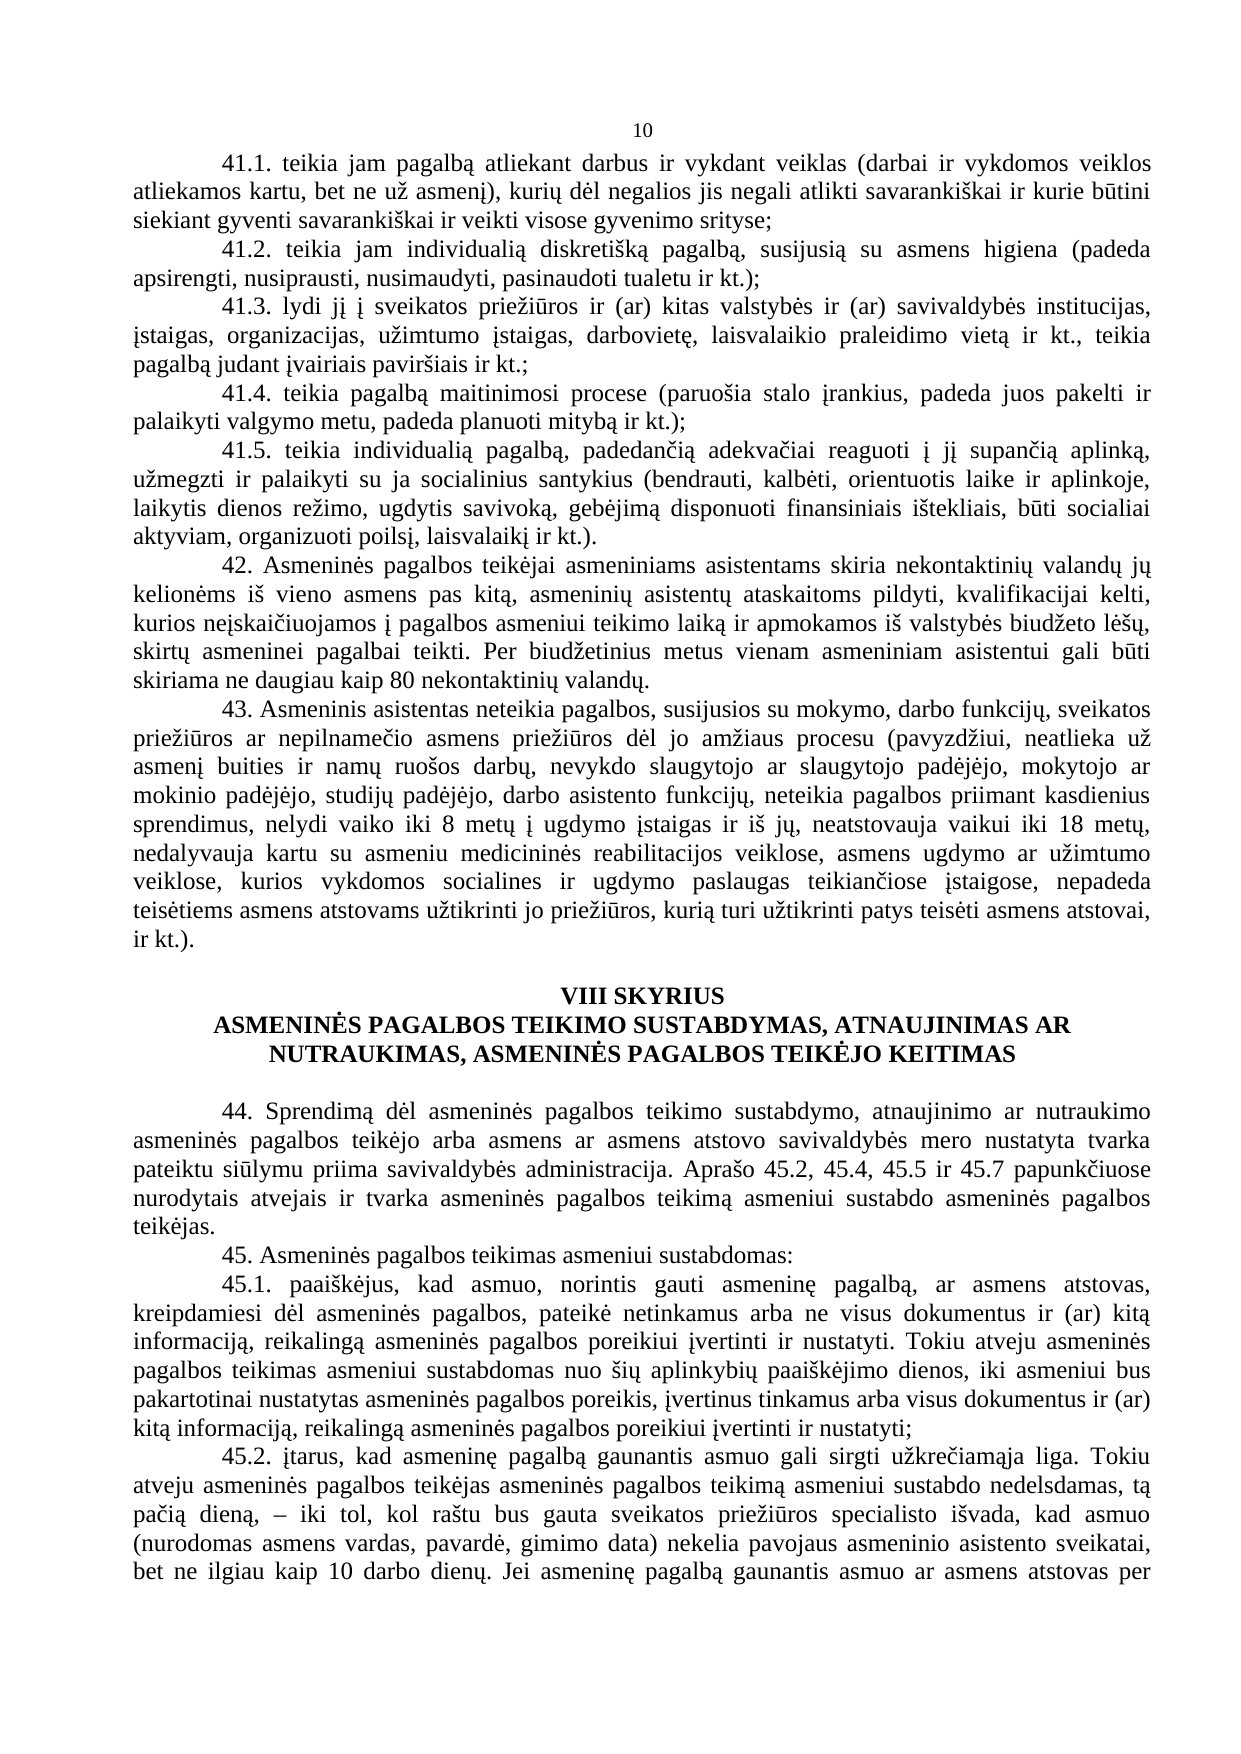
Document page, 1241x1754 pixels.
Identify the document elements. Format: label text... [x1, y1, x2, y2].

text 44. Sprendimą dėl asmeninės pagalbos teikimo sustabdymo, atnaujinimo ar nutraukimo asmeninės pagalbos teikėjo arba asmens ar asmens atstovo savivaldybės mero nustatyta tvarka pateiktu siūlymu priima savivaldybės administracija. Aprašo 45.2, 45.4, 45.5 ir 45.7 papunkčiuose nurodytais atvejais ir tvarka asmeninės pagalbos teikimą asmeniui sustabdo asmeninės pagalbos teikėjas. [133, 1096, 1152, 1240]
text 45. Asmeninės pagalbos teikimas asmeniui sustabdomas: [133, 1240, 1152, 1269]
text 45.2. įtarus, kad asmeninę pagalbą gaunantis asmuo gali sirgti užkrečiamąja liga. Tokiu atveju asmeninės pagalbos teikėjas asmeninės pagalbos teikimą asmeniui sustabdo nedelsdamas, tą pačią dieną, – iki tol, kol raštu bus gauta sveikatos priežiūros specialisto išvada, kad asmuo (nurodomas asmens vardas, pavardė, gimimo data) nekelia pavojaus asmeninio asistento sveikatai, bet ne ilgiau kaip 10 darbo dienų. Jei asmeninę pagalbą gaunantis asmuo ar asmens atstovas per [133, 1441, 1152, 1585]
text 41.3. lydi jį į sveikatos priežiūros ir (ar) kitas valstybės ir (ar) savivaldybės institucijas, įstaigas, organizacijas, užimtumo įstaigas, darbovietę, laisvalaikio praleidimo vietą ir kt., teikia pagalbą judant įvairiais paviršiais ir kt.; [133, 291, 1152, 378]
text ASMENINĖS PAGALBOS TEIKIMO SUSTABDYMAS, ATNAUJINIMAS AR NUTRAUKIMAS, ASMENINĖS PAGALBOS TEIKĖJO KEITIMAS [133, 1010, 1152, 1068]
text 45.1. paaiškėjus, kad asmuo, norintis gauti asmeninę pagalbą, ar asmens atstovas, kreipdamiesi dėl asmeninės pagalbos, pateikė netinkamus arba ne visus dokumentus ir (ar) kitą informaciją, reikalingą asmeninės pagalbos poreikiui įvertinti ir nustatyti. Tokiu atveju asmeninės pagalbos teikimas asmeniui sustabdomas nuo šių aplinkybių paaiškėjimo dienos, iki asmeniui bus pakartotinai nustatytas asmeninės pagalbos poreikis, įvertinus tinkamus arba visus dokumentus ir (ar) kitą informaciją, reikalingą asmeninės pagalbos poreikiui įvertinti ir nustatyti; [133, 1269, 1152, 1441]
text 42. Asmeninės pagalbos teikėjai asmeniniams asistentams skiria nekontaktinių valandų jų kelionėms iš vieno asmens pas kitą, asmeninių asistentų ataskaitoms pildyti, kvalifikacijai kelti, kurios neįskaičiuojamos į pagalbos asmeniui teikimo laiką ir apmokamos iš valstybės biudžeto lėšų, skirtų asmeninei pagalbai teikti. Per biudžetinius metus vienam asmeniniam asistentui gali būti skiriama ne daugiau kaip 80 nekontaktinių valandų. [133, 550, 1152, 694]
text 41.1. teikia jam pagalbą atliekant darbus ir vykdant veiklas (darbai ir vykdomos veiklos atliekamos kartu, bet ne už asmenį), kurių dėl negalios jis negali atlikti savarankiškai ir kurie būtini siekiant gyventi savarankiškai ir veikti visose gyvenimo srityse; [133, 148, 1152, 234]
text VIII SKYRIUS [133, 981, 1152, 1010]
text 43. Asmeninis asistentas neteikia pagalbos, susijusios su mokymo, darbo funkcijų, sveikatos priežiūros ar nepilnamečio asmens priežiūros dėl jo amžiaus procesu (pavyzdžiui, neatlieka už asmenį buities ir namų ruošos darbų, nevykdo slaugytojo ar slaugytojo padėjėjo, mokytojo ar mokinio padėjėjo, studijų padėjėjo, darbo asistento funkcijų, neteikia pagalbos priimant kasdienius sprendimus, nelydi vaiko iki 8 metų į ugdymo įstaigas ir iš jų, neatstovauja vaikui iki 18 metų, nedalyvauja kartu su asmeniu medicininės reabilitacijos veiklose, asmens ugdymo ar užimtumo veiklose, kurios vykdomos socialines ir ugdymo paslaugas teikiančiose įstaigose, nepadeda teisėtiems asmens atstovams užtikrinti jo priežiūros, kurią turi užtikrinti patys teisėti asmens atstovai, ir kt.). [133, 694, 1152, 953]
text 41.2. teikia jam individualią diskretišką pagalbą, susijusią su asmens higiena (padeda apsirengti, nusiprausti, nusimaudyti, pasinaudoti tualetu ir kt.); [133, 234, 1152, 291]
text 41.4. teikia pagalbą maitinimosi procese (paruošia stalo įrankius, padeda juos pakelti ir palaikyti valgymo metu, padeda planuoti mitybą ir kt.); [133, 378, 1152, 435]
text 41.5. teikia individualią pagalbą, padedančią adekvačiai reaguoti į jį supančią aplinką, užmegzti ir palaikyti su ja socialinius santykius (bendrauti, kalbėti, orientuotis laike ir aplinkoje, laikytis dienos režimo, ugdytis savivoką, gebėjimą disponuoti finansiniais ištekliais, būti socialiai aktyviam, organizuoti poilsį, laisvalaikį ir kt.). [133, 435, 1152, 550]
